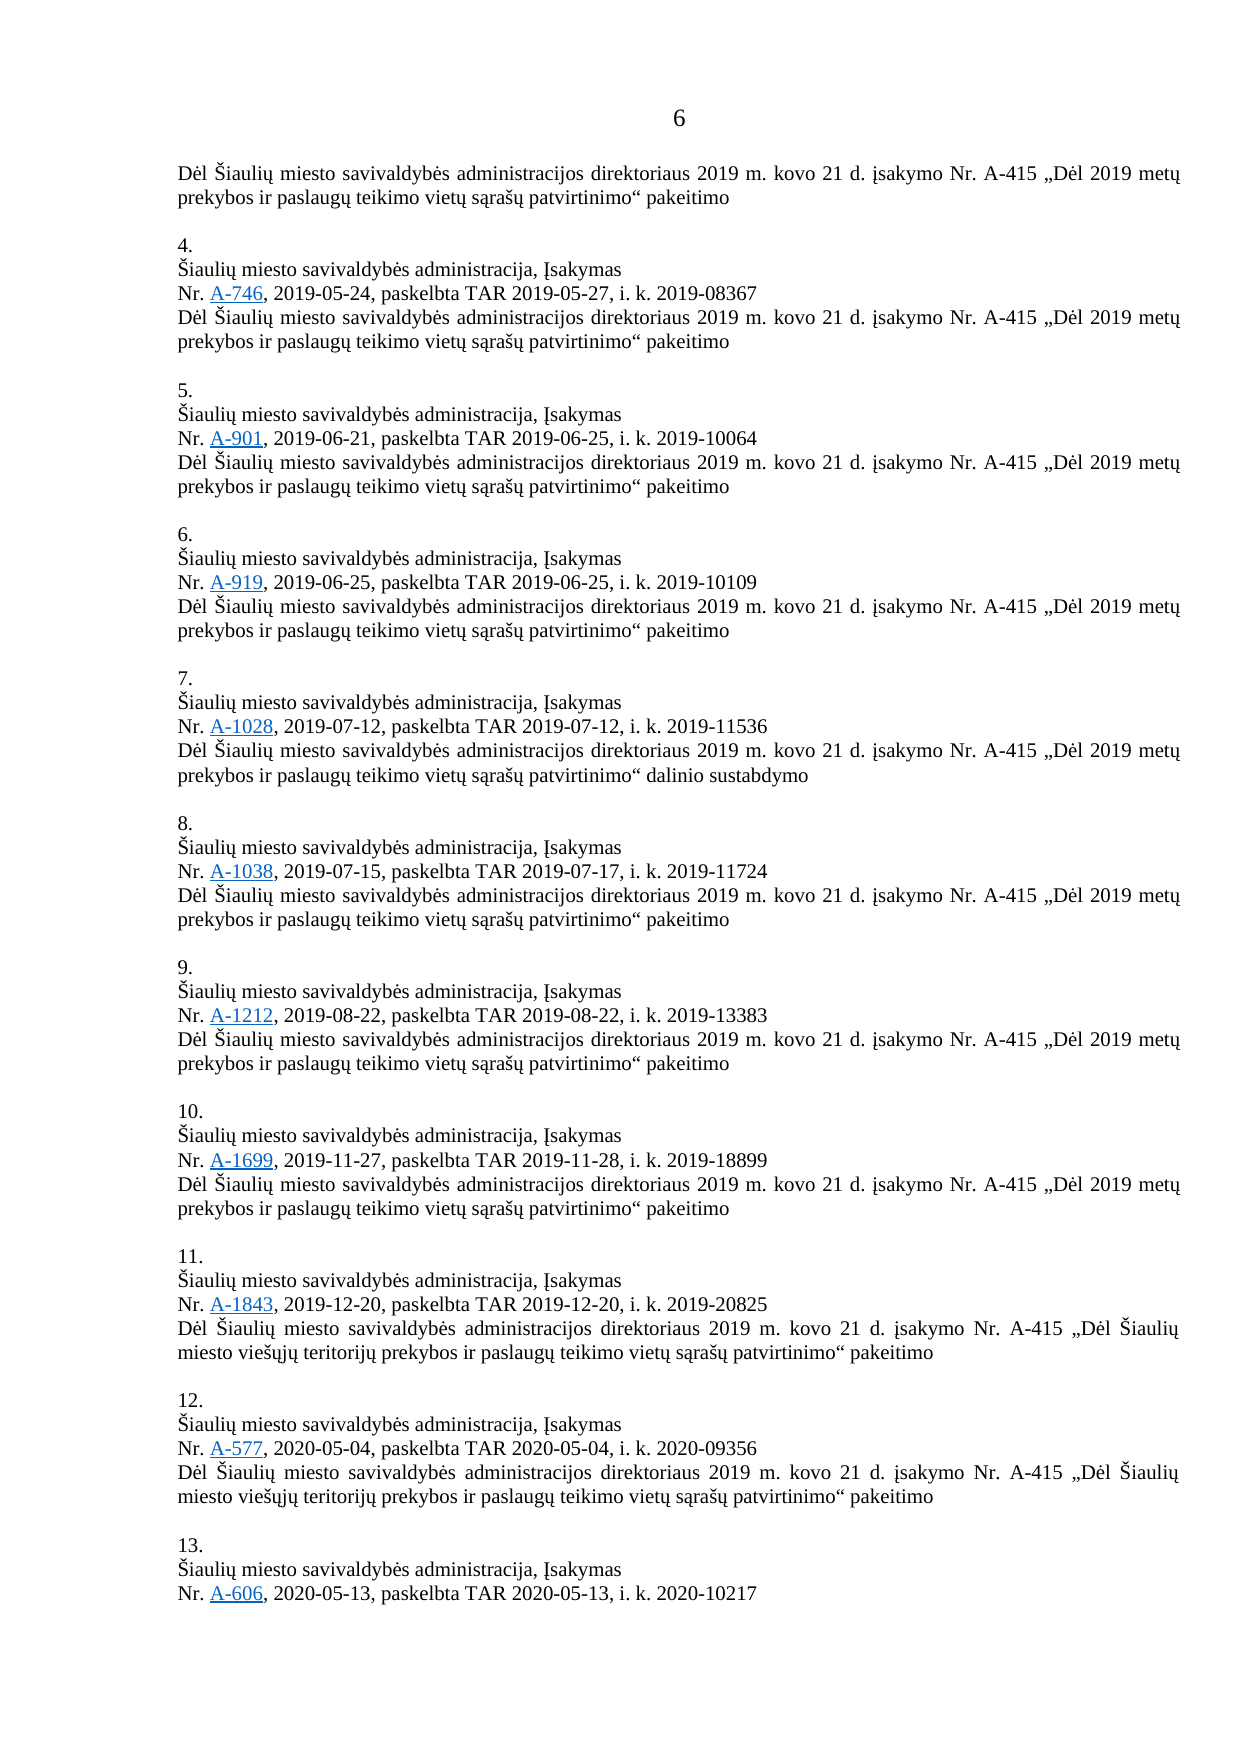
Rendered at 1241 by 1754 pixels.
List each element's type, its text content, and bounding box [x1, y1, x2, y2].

text Nr. A-919, 2019-06-25, paskelbta TAR 2019-06-25, i. k. 2019-10109 [177, 570, 1181, 594]
text Dėl Šiaulių miesto savivaldybės administracijos direktoriaus 2019 m. kovo 21 d. įsakymo Nr. A-415 „Dėl 2019 metų prekybos ir paslaugų teikimo vietų sąrašų patvirtinimo“ pakeitimo [177, 450, 1181, 498]
text Nr. A-1212, 2019-08-22, paskelbta TAR 2019-08-22, i. k. 2019-13383 [177, 1003, 1181, 1027]
text Nr. A-901, 2019-06-21, paskelbta TAR 2019-06-25, i. k. 2019-10064 [177, 426, 1181, 450]
text Dėl Šiaulių miesto savivaldybės administracijos direktoriaus 2019 m. kovo 21 d. įsakymo Nr. A-415 „Dėl 2019 metų prekybos ir paslaugų teikimo vietų sąrašų patvirtinimo“ pakeitimo [177, 1027, 1181, 1075]
text 10. [177, 1099, 1181, 1123]
text Nr. A-1038, 2019-07-15, paskelbta TAR 2019-07-17, i. k. 2019-11724 [177, 859, 1181, 883]
text Dėl Šiaulių miesto savivaldybės administracijos direktoriaus 2019 m. kovo 21 d. įsakymo Nr. A-415 „Dėl 2019 metų prekybos ir paslaugų teikimo vietų sąrašų patvirtinimo“ dalinio sustabdymo [177, 738, 1181, 787]
text 7. [177, 666, 1181, 690]
text Dėl Šiaulių miesto savivaldybės administracijos direktoriaus 2019 m. kovo 21 d. įsakymo Nr. A-415 „Dėl 2019 metų prekybos ir paslaugų teikimo vietų sąrašų patvirtinimo“ pakeitimo [177, 305, 1181, 353]
text Nr. A-746, 2019-05-24, paskelbta TAR 2019-05-27, i. k. 2019-08367 [177, 281, 1181, 305]
text 5. [177, 377, 1181, 402]
text 13. [177, 1532, 1181, 1557]
text Dėl Šiaulių miesto savivaldybės administracijos direktoriaus 2019 m. kovo 21 d. įsakymo Nr. A-415 „Dėl 2019 metų prekybos ir paslaugų teikimo vietų sąrašų patvirtinimo“ pakeitimo [177, 883, 1181, 931]
text Šiaulių miesto savivaldybės administracija, Įsakymas [177, 546, 1181, 570]
text Nr. A-606, 2020-05-13, paskelbta TAR 2020-05-13, i. k. 2020-10217 [177, 1581, 1181, 1605]
text Šiaulių miesto savivaldybės administracija, Įsakymas [177, 1557, 1181, 1581]
text 9. [177, 955, 1181, 979]
text Dėl Šiaulių miesto savivaldybės administracijos direktoriaus 2019 m. kovo 21 d. įsakymo Nr. A-415 „Dėl Šiaulių miesto viešųjų teritorijų prekybos ir paslaugų teikimo vietų sąrašų patvirtinimo“ pakeitimo [177, 1316, 1181, 1364]
text Šiaulių miesto savivaldybės administracija, Įsakymas [177, 1123, 1181, 1147]
text Nr. A-1843, 2019-12-20, paskelbta TAR 2019-12-20, i. k. 2019-20825 [177, 1292, 1181, 1316]
text Dėl Šiaulių miesto savivaldybės administracijos direktoriaus 2019 m. kovo 21 d. įsakymo Nr. A-415 „Dėl 2019 metų prekybos ir paslaugų teikimo vietų sąrašų patvirtinimo“ pakeitimo [177, 1172, 1181, 1220]
text Nr. A-1699, 2019-11-27, paskelbta TAR 2019-11-28, i. k. 2019-18899 [177, 1147, 1181, 1172]
text Šiaulių miesto savivaldybės administracija, Įsakymas [177, 257, 1181, 281]
text 12. [177, 1388, 1181, 1412]
text 11. [177, 1244, 1181, 1268]
text 4. [177, 233, 1181, 257]
text Šiaulių miesto savivaldybės administracija, Įsakymas [177, 402, 1181, 426]
text 6. [177, 522, 1181, 546]
text Dėl Šiaulių miesto savivaldybės administracijos direktoriaus 2019 m. kovo 21 d. įsakymo Nr. A-415 „Dėl Šiaulių miesto viešųjų teritorijų prekybos ir paslaugų teikimo vietų sąrašų patvirtinimo“ pakeitimo [177, 1460, 1181, 1508]
text Dėl Šiaulių miesto savivaldybės administracijos direktoriaus 2019 m. kovo 21 d. įsakymo Nr. A-415 „Dėl 2019 metų prekybos ir paslaugų teikimo vietų sąrašų patvirtinimo“ pakeitimo [177, 594, 1181, 642]
text Šiaulių miesto savivaldybės administracija, Įsakymas [177, 1412, 1181, 1436]
text Nr. A-577, 2020-05-04, paskelbta TAR 2020-05-04, i. k. 2020-09356 [177, 1436, 1181, 1460]
text Nr. A-1028, 2019-07-12, paskelbta TAR 2019-07-12, i. k. 2019-11536 [177, 714, 1181, 738]
text Šiaulių miesto savivaldybės administracija, Įsakymas [177, 835, 1181, 859]
text Dėl Šiaulių miesto savivaldybės administracijos direktoriaus 2019 m. kovo 21 d. įsakymo Nr. A-415 „Dėl 2019 metų prekybos ir paslaugų teikimo vietų sąrašų patvirtinimo“ pakeitimo [177, 161, 1181, 209]
text Šiaulių miesto savivaldybės administracija, Įsakymas [177, 690, 1181, 714]
text Šiaulių miesto savivaldybės administracija, Įsakymas [177, 979, 1181, 1003]
text Šiaulių miesto savivaldybės administracija, Įsakymas [177, 1268, 1181, 1292]
text 8. [177, 811, 1181, 835]
